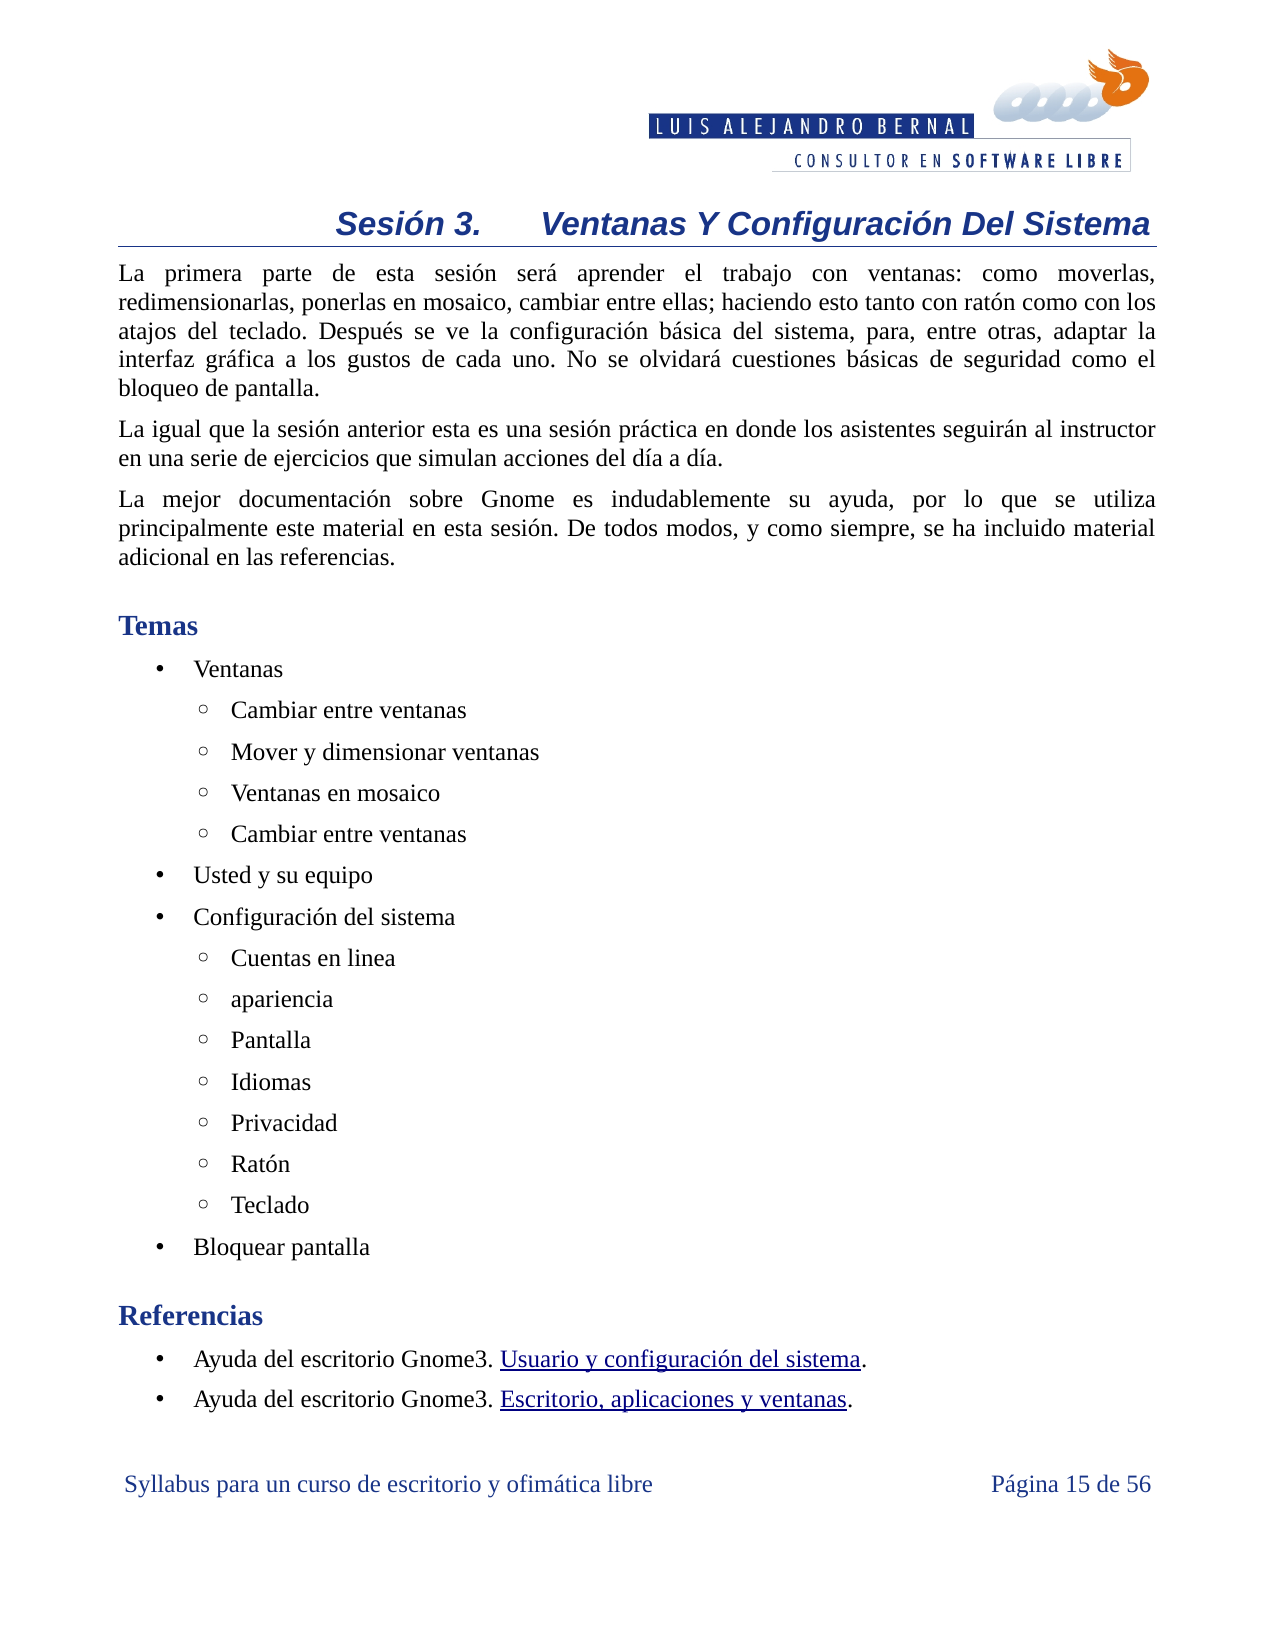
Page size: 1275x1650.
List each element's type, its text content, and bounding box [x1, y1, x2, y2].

list Ratón [193, 1149, 1157, 1178]
list Mover y dimensionar ventanas [193, 737, 1157, 766]
text La igual que la sesión anterior esta es una sesión práctica en donde los asistentes seguirán al instructor en una serie de ejercicios que simulan acciones del día a día. [118, 414, 1157, 472]
list Configuración del sistema [156, 902, 1157, 931]
list Idiomas [193, 1067, 1157, 1096]
list Ayuda del escritorio Gnome3. Usuario y configuración del sistema. [156, 1344, 1157, 1373]
list Cuentas en linea [193, 943, 1157, 972]
list Privacidad [193, 1108, 1157, 1137]
list Pantalla [193, 1026, 1157, 1054]
list apariencia [193, 984, 1157, 1013]
subtitle Ventanas y configuración del sistema [118, 201, 1157, 246]
subtitle Referencias [118, 1298, 1157, 1332]
list Bloquear pantalla [156, 1232, 1157, 1261]
list Ventanas [156, 654, 1157, 683]
list Cambiar entre ventanas [193, 819, 1157, 848]
list Ayuda del escritorio Gnome3. Escritorio, aplicaciones y ventanas. [156, 1384, 1157, 1413]
list Teclado [193, 1191, 1157, 1219]
text La primera parte de esta sesión será aprender el trabajo con ventanas: como moverlas, redimensionarlas, ponerlas en mosaico, cambiar entre ellas; haciendo esto tanto con ratón como con los atajos del teclado. Después se ve la configuración básica del sistema, para, entre otras, adaptar la interfaz gráfica a los gustos de cada uno. No se olvidará cuestiones básicas de seguridad como el bloqueo de pantalla. [118, 258, 1157, 402]
list Cambiar entre ventanas [193, 696, 1157, 724]
subtitle Temas [118, 608, 1157, 642]
picture [648, 45, 1151, 174]
text La mejor documentación sobre Gnome es indudablemente su ayuda, por lo que se utiliza principalmente este material en esta sesión. De todos modos, y como siempre, se ha incluido material adicional en las referencias. [118, 484, 1157, 571]
list Ventanas en mosaico [193, 778, 1157, 807]
list Usted y su equipo [156, 861, 1157, 889]
